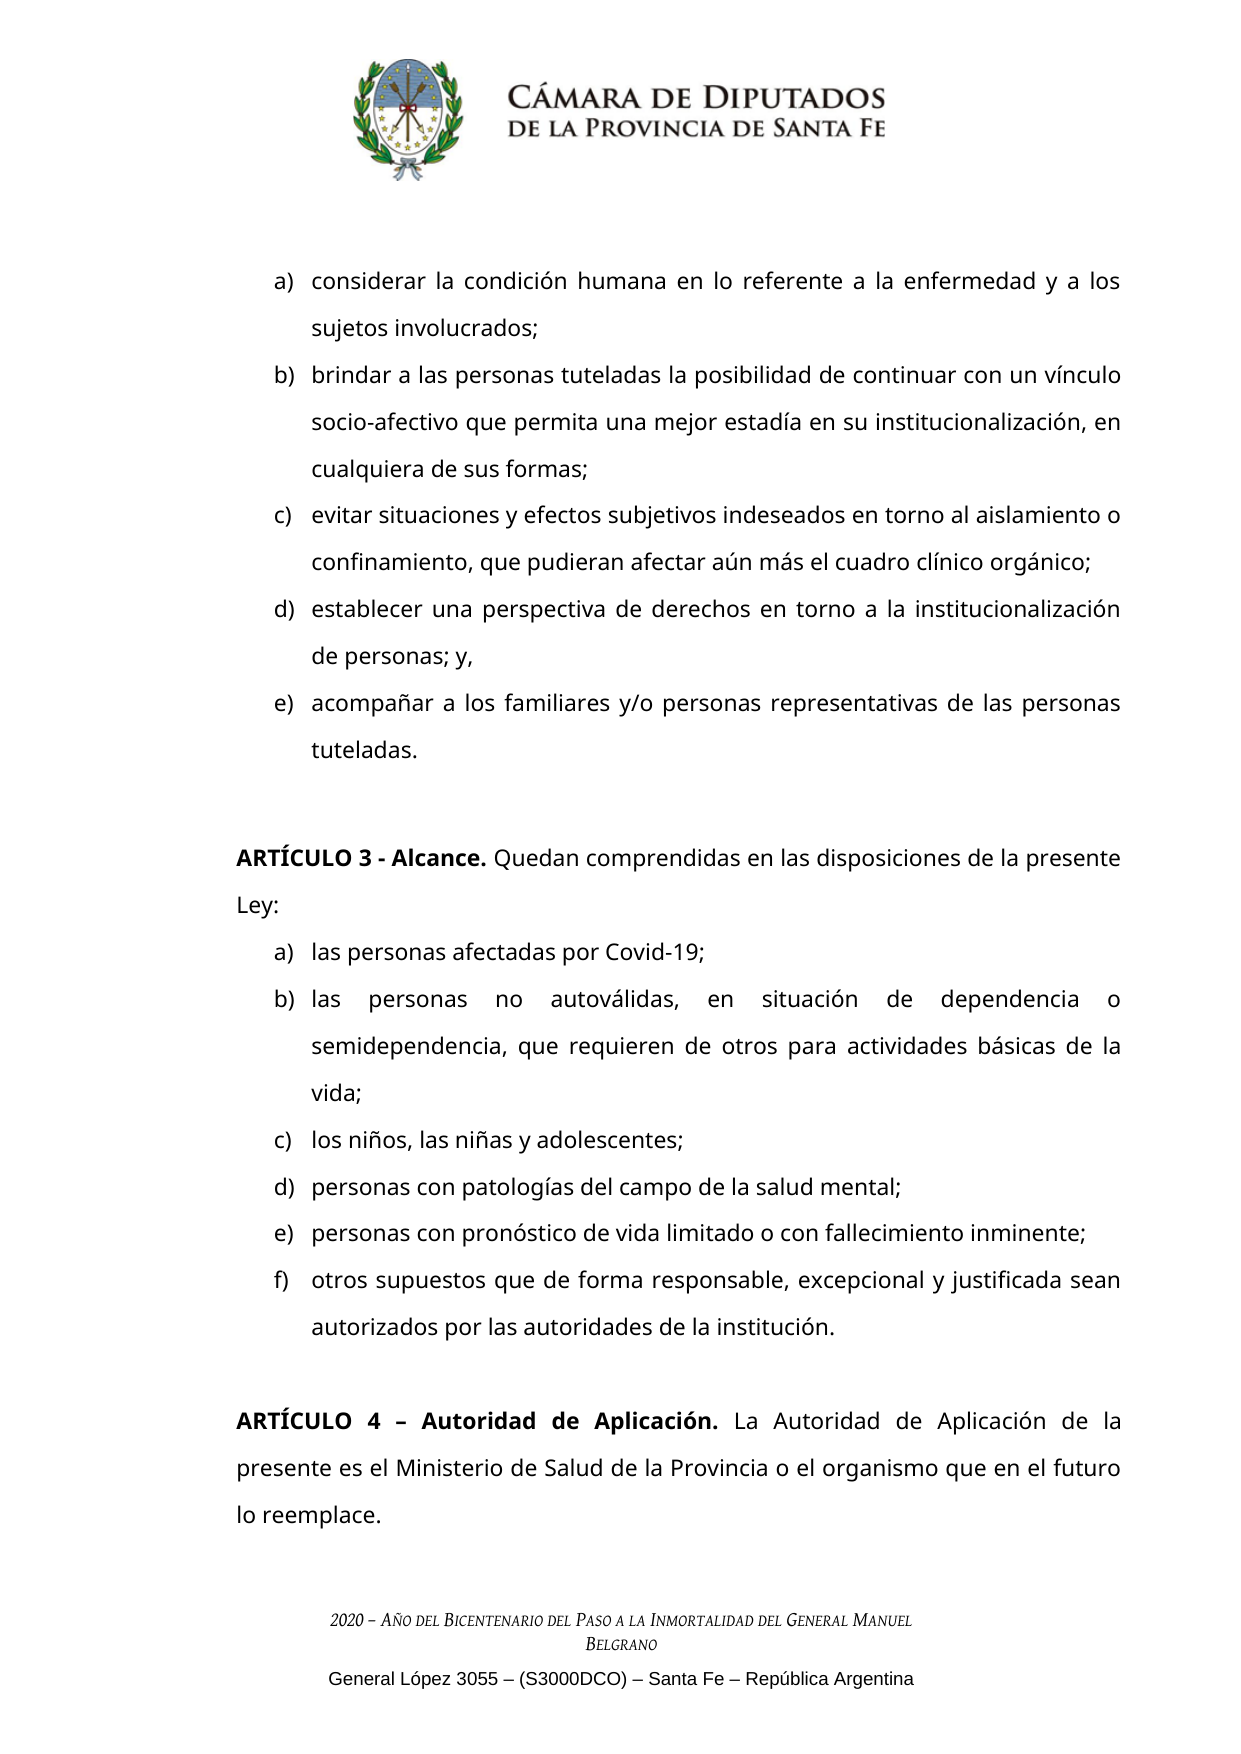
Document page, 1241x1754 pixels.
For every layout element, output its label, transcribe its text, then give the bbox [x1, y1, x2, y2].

list los niños, las niñas y adolescentes; [274, 1123, 1122, 1155]
list personas con patologías del campo de la salud mental; [274, 1170, 1122, 1202]
list considerar la condición humana en lo referente a la enfermedad y a los sujetos involucrados; [274, 265, 1122, 343]
list brindar a las personas tuteladas la posibilidad de continuar con un vínculo socio-afectivo que permita una mejor estadía en su institucionalización, en cualquiera de sus formas; [274, 359, 1122, 484]
list otros supuestos que de forma responsable, excepcional y justificada sean autorizados por las autoridades de la institución. [274, 1264, 1122, 1342]
list las personas afectadas por Covid-19; [274, 936, 1122, 967]
list personas con pronóstico de vida limitado o con fallecimiento inminente; [274, 1217, 1122, 1248]
list las personas no autoválidas, en situación de dependencia o semidependencia, que requieren de otros para actividades básicas de la vida; [274, 983, 1122, 1108]
list acompañar a los familiares y/o personas representativas de las personas tuteladas. [274, 687, 1122, 765]
list evitar situaciones y efectos subjetivos indeseados en torno al aislamiento o confinamiento, que pudieran afectar aún más el cuadro clínico orgánico; [274, 499, 1122, 577]
text ARTÍCULO 4 – Autoridad de Aplicación. La Autoridad de Aplicación de la presente es el Ministerio de Salud de la Provincia o el organismo que en el futuro lo reemplace. [236, 1405, 1122, 1530]
text ARTÍCULO 3 - Alcance. Quedan comprendidas en las disposiciones de la presente Ley: [236, 842, 1122, 920]
list establecer una perspectiva de derechos en torno a la institucionalización de personas; y, [274, 593, 1122, 671]
